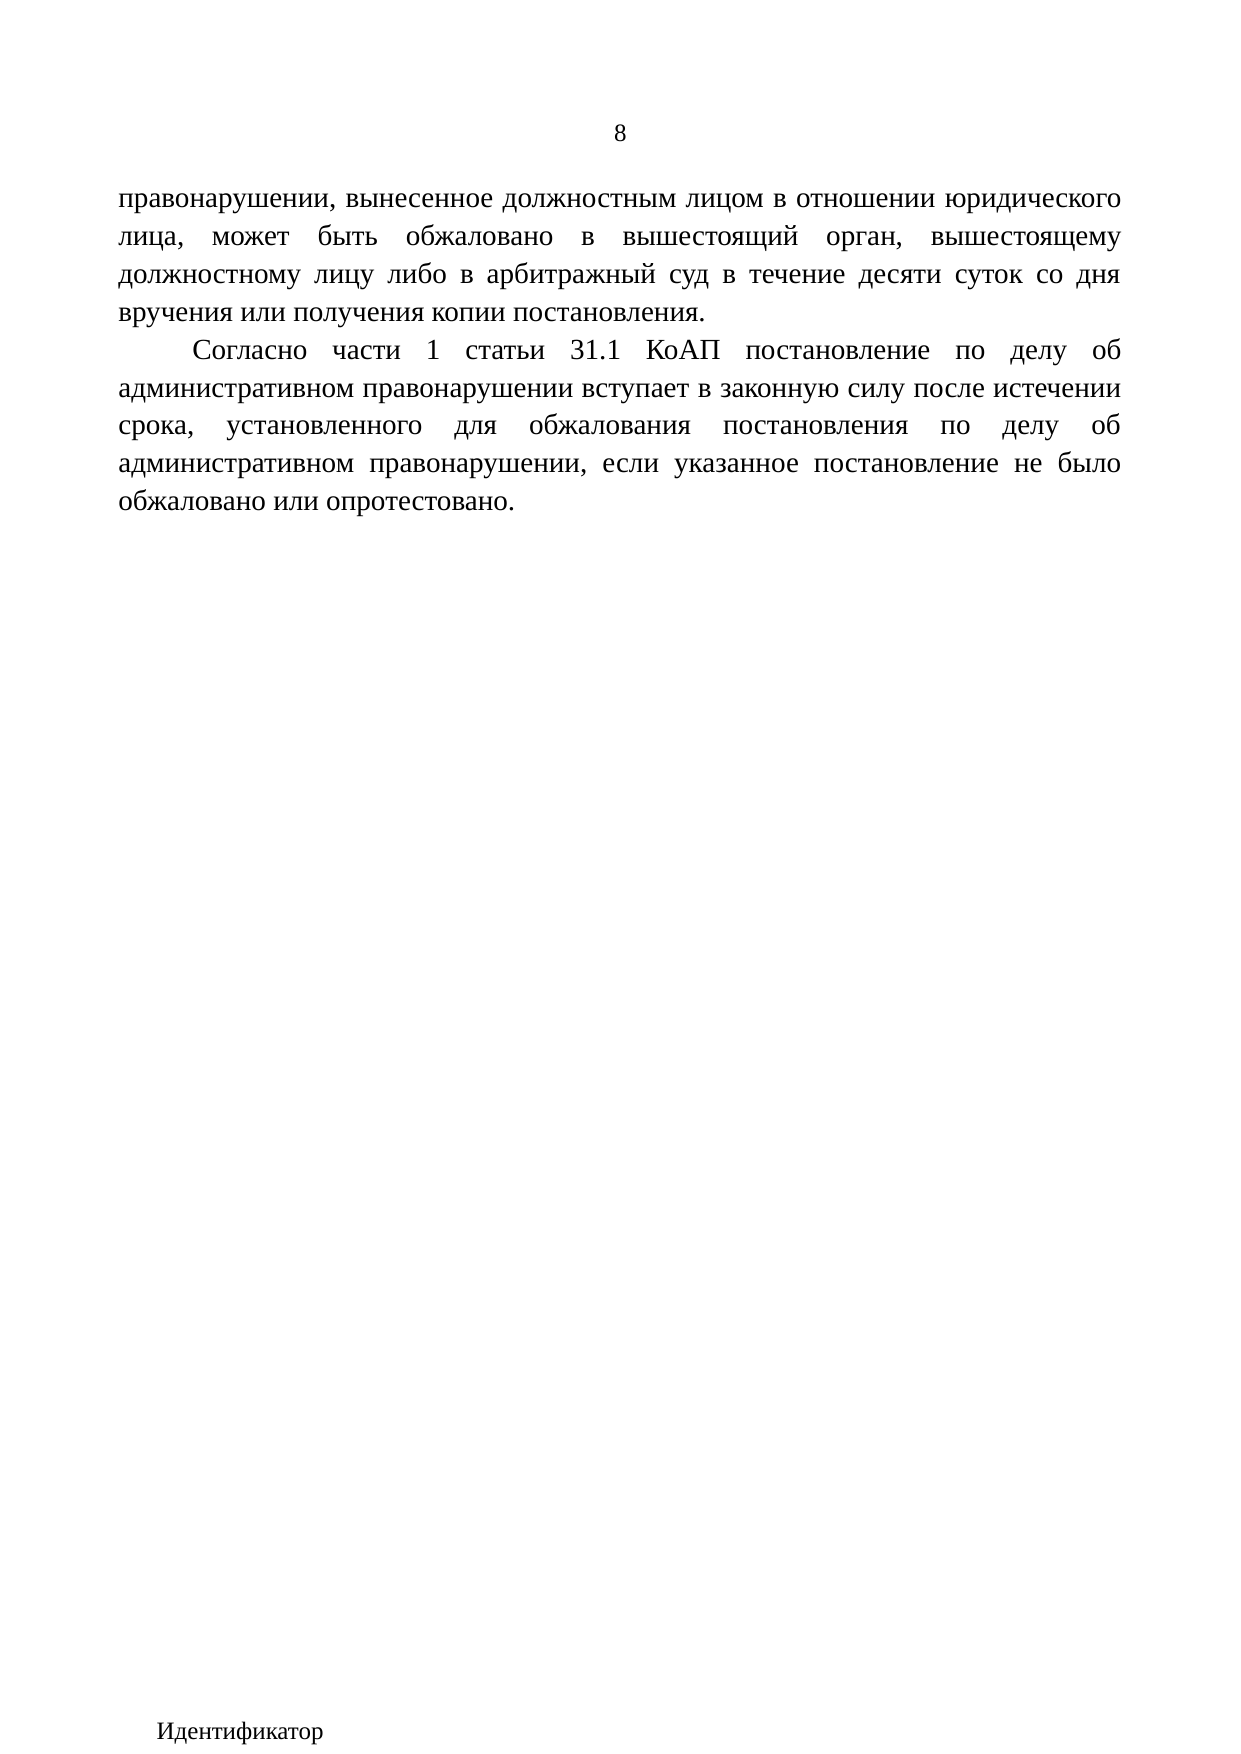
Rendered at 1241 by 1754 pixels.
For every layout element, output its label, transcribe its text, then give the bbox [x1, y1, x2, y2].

text Согласно части 1 статьи 31.1 КоАП постановление по делу об административном правонарушении вступает в законную силу после истечении срока, установленного для обжалования постановления по делу об административном правонарушении, если указанное постановление не было обжаловано или опротестовано. [118, 328, 1122, 517]
text правонарушении, вынесенное должностным лицом в отношении юридического лица, может быть обжаловано в вышестоящий орган, вышестоящему должностному лицу либо в арбитражный суд в течение десяти суток со дня вручения или получения копии постановления. [118, 176, 1122, 328]
